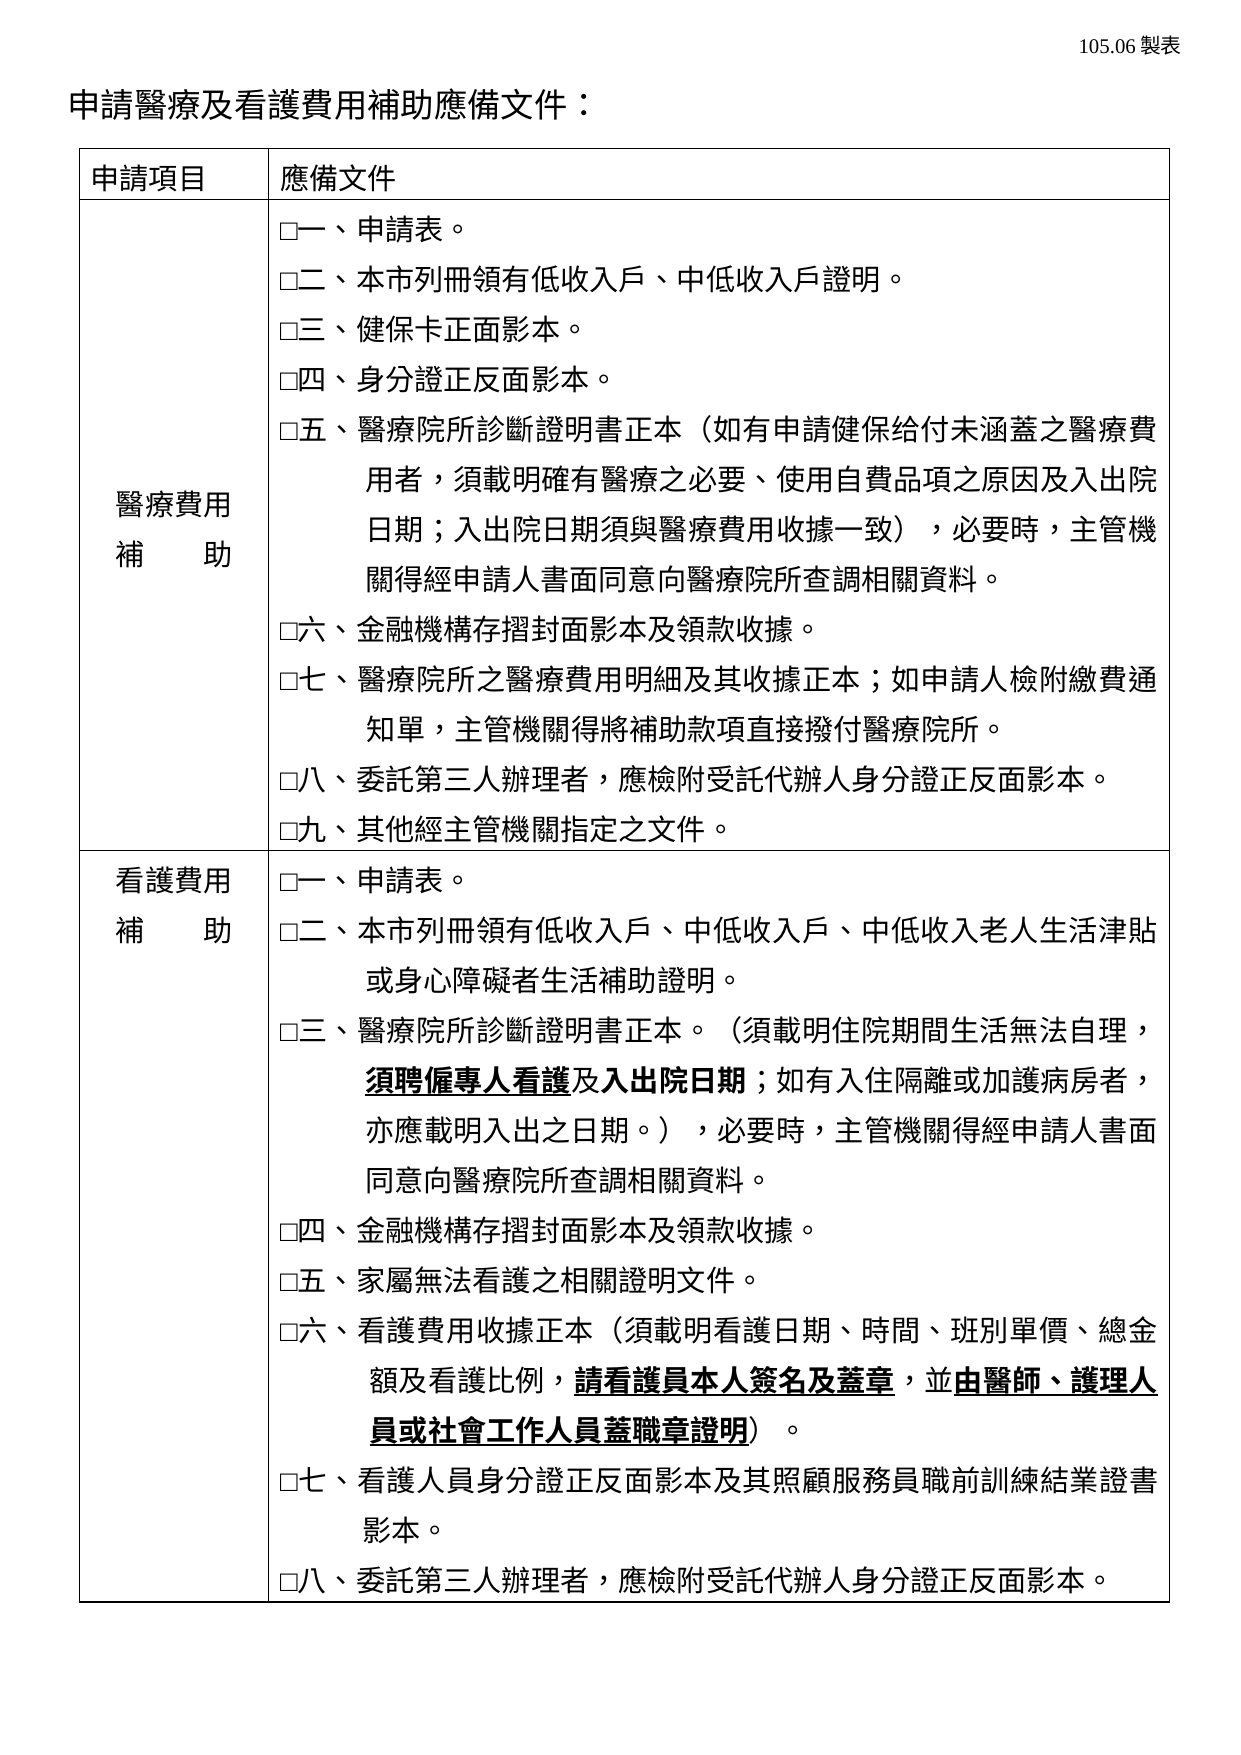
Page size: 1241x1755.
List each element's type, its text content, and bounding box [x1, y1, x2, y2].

table_header 應備文件 [269, 149, 1169, 199]
table_cell 醫療費用 補 助 [80, 200, 268, 850]
table_cell 看護費用 補 助 [80, 851, 268, 1601]
table_header 申請項目 [80, 149, 268, 199]
table_cell □一、申請表。 □二、本市列冊領有低收入戶、中低收入戶證明。 □三、健保卡正面影本。 □四、身分證正反面影本。 □五、醫療院所診斷證明書正本（如有申請健保给付未涵蓋之醫療費用者，須載明確有醫療之必要、使用自費品項之原因及入出院日期；入出院日期須與醫療費用收據一致），必要時，主管機關得經申請人書面同意向醫療院所查調相關資料。 □六、金融機構存摺封面影本及領款收據。 □七、醫療院所之醫療費用明細及其收據正本；如申請人檢附繳費通知單，主管機關得將補助款項直接撥付醫療院所。 □八、委託第三人辦理者，應檢附受託代辦人身分證正反面影本。 □九、其他經主管機關指定之文件。 [269, 200, 1169, 850]
table_cell □一、申請表。 □二、本市列冊領有低收入戶、中低收入戶、中低收入老人生活津貼或身心障礙者生活補助證明。 □三、醫療院所診斷證明書正本。（須載明住院期間生活無法自理，須聘僱專人看護及入出院日期；如有入住隔離或加護病房者，亦應載明入出之日期。），必要時，主管機關得經申請人書面同意向醫療院所查調相關資料。 □四、金融機構存摺封面影本及領款收據。 □五、家屬無法看護之相關證明文件。 □六、看護費用收據正本（須載明看護日期、時間、班別單價、總金額及看護比例，請看護員本人簽名及蓋章，並由醫師、護理人員或社會工作人員蓋職章證明）。 □七、看護人員身分證正反面影本及其照顧服務員職前訓練結業證書影本。 □八、委託第三人辦理者，應檢附受託代辦人身分證正反面影本。 [269, 851, 1169, 1601]
text 申請醫療及看護費用補助應備文件： [67, 74, 1181, 128]
